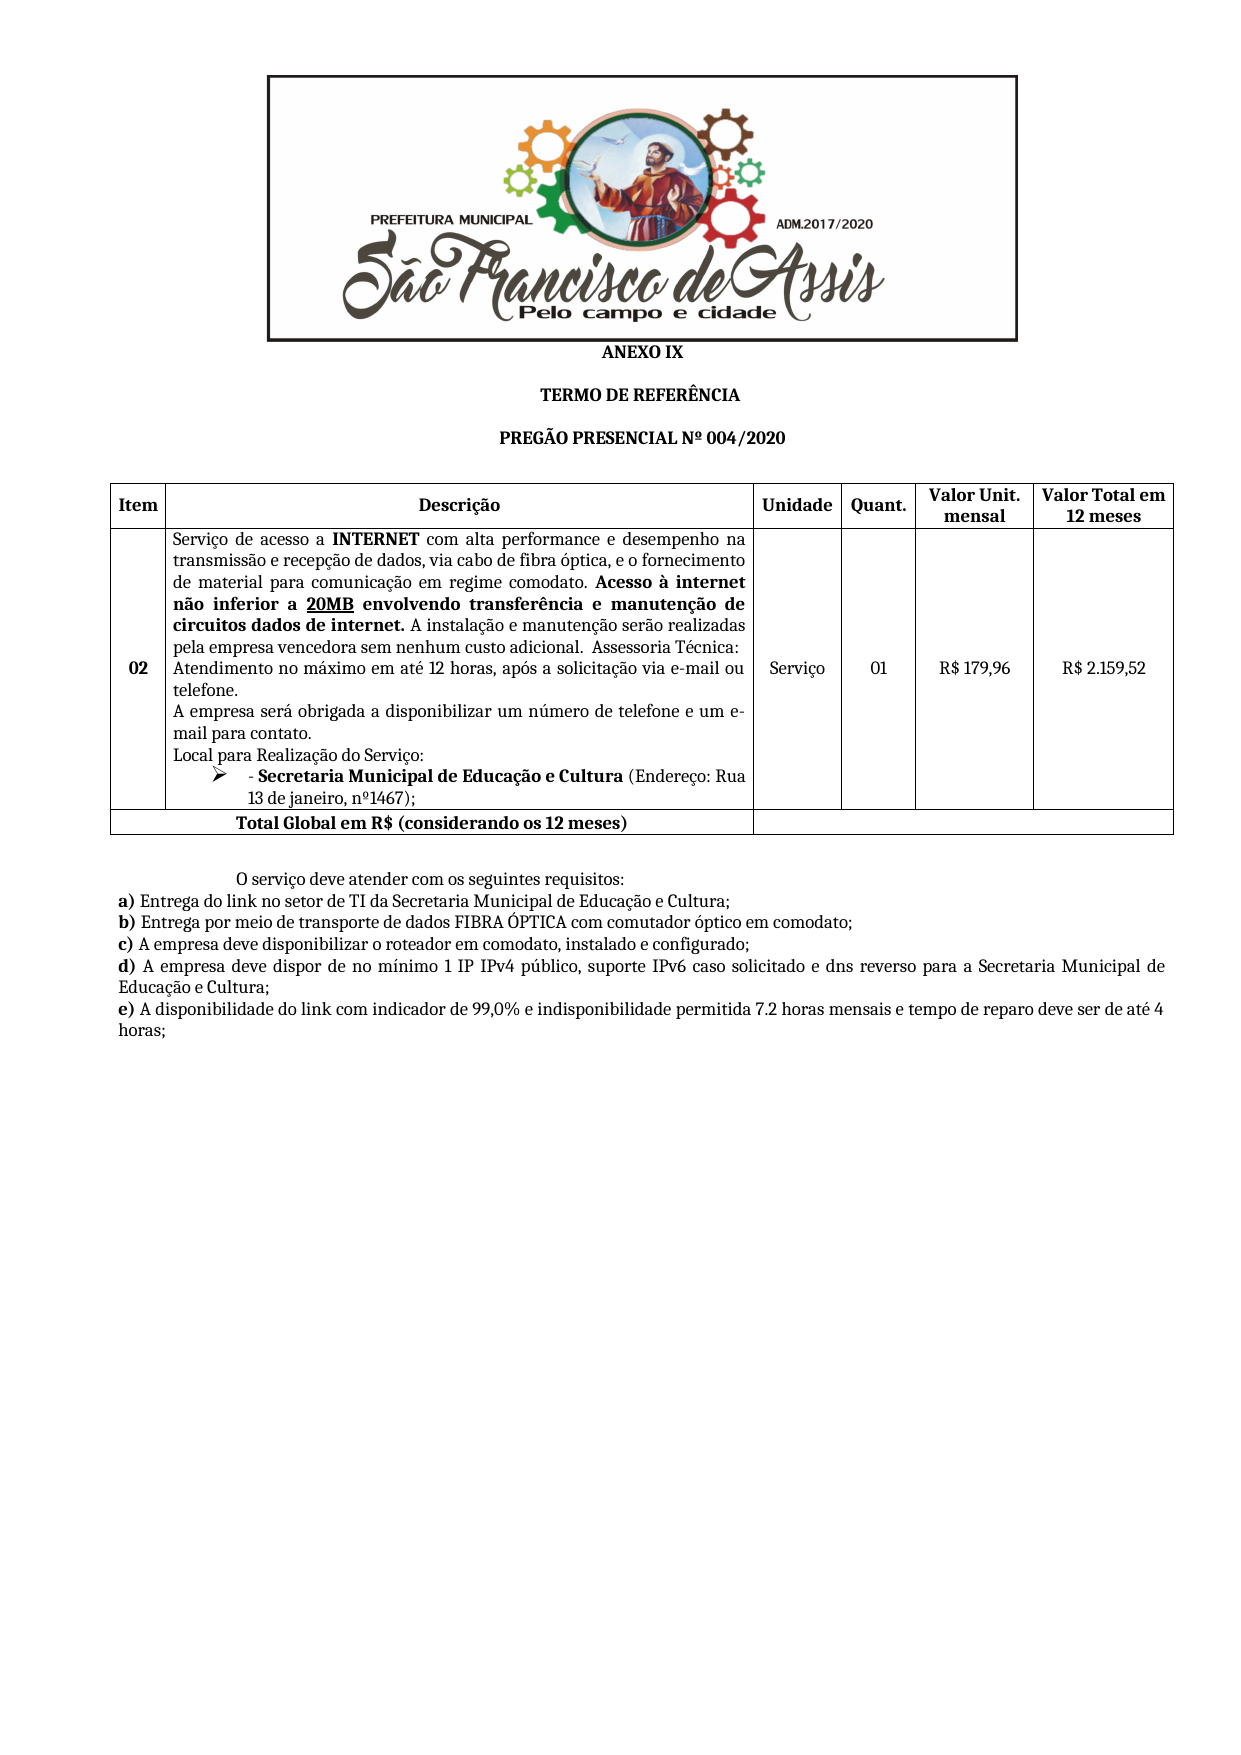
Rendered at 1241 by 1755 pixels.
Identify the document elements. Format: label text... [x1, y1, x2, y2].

table_cell R$ 2.159,52 [1034, 529, 1173, 809]
text PREGÃO PRESENCIAL Nº 004/2020 [118, 428, 1167, 449]
table_header Descrição [166, 484, 753, 527]
table_cell [754, 810, 1173, 834]
table_header Item [111, 484, 165, 527]
text a) Entrega do link no setor de TI da Secretaria Municipal de Educação e Cultura; [118, 891, 1167, 912]
table_header Valor Total em 12 meses [1034, 484, 1173, 527]
text ANEXO IX [118, 341, 1167, 363]
table_header Quant. [842, 484, 915, 527]
table_header Valor Unit. mensal [916, 484, 1033, 527]
text d) A empresa deve dispor de no mínimo 1 IP IPv4 público, suporte IPv6 caso solicitado e dns reverso para a Secretaria Municipal de Educação e Cultura; [118, 955, 1167, 998]
text TERMO DE REFERÊNCIA [118, 384, 1167, 406]
text e) A disponibilidade do link com indicador de 99,0% e indisponibilidade permitida 7.2 horas mensais e tempo de reparo deve ser de até 4 horas; [118, 998, 1167, 1041]
table_header Unidade [754, 484, 841, 527]
text c) A empresa deve disponibilizar o roteador em comodato, instalado e configurado; [118, 934, 1167, 955]
table_cell 02 [111, 529, 165, 809]
table_cell Total Global em R$ (considerando os 12 meses) [111, 810, 753, 834]
table_cell Serviço de acesso a INTERNET com alta performance e desempenho na transmissão e recepção de dados, via cabo de fibra óptica, e o fornecimento de material para comunicação em regime comodato. Acesso à internet não inferior a 20MB envolvendo transferência e manutenção de circuitos dados de internet. A instalação e manutenção serão realizadas pela empresa vencedora sem nenhum custo adicional. Assessoria Técnica: Atendimento no máximo em até 12 horas, após a solicitação via e-mail ou telefone. A empresa será obrigada a disponibilizar um número de telefone e um e-mail para contato. Local para Realização do Serviço: - Secretaria Municipal de Educação e Cultura (Endereço: Rua 13 de janeiro, nº1467); [166, 529, 753, 809]
table_cell Serviço [754, 529, 841, 809]
text O serviço deve atender com os seguintes requisitos: [118, 869, 1167, 891]
table_cell R$ 179,96 [916, 529, 1033, 809]
text b) Entrega por meio de transporte de dados FIBRA ÓPTICA com comutador óptico em comodato; [118, 912, 1167, 934]
table_cell 01 [842, 529, 915, 809]
